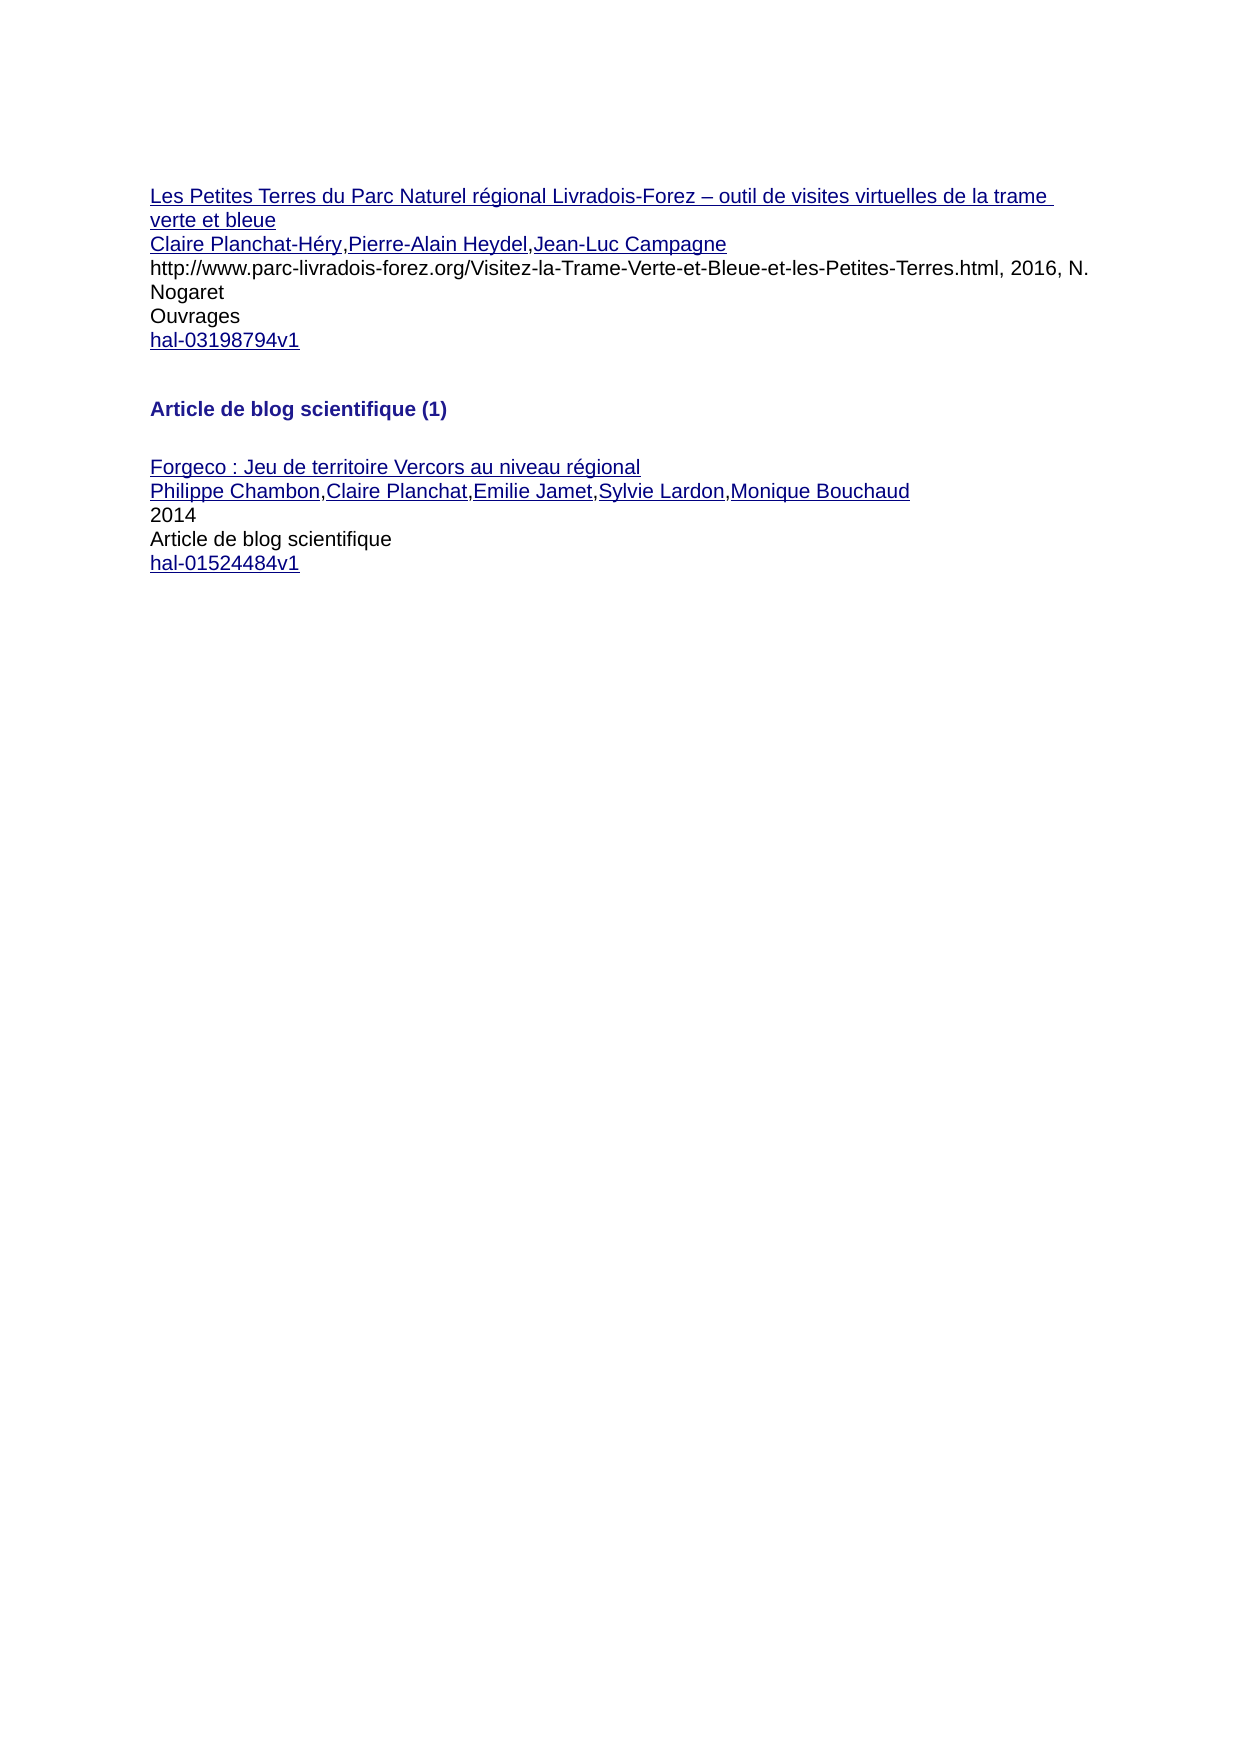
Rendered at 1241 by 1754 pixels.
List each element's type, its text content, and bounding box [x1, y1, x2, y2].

table_header Les Petites Terres du Parc Naturel régional Livradois-Forez – outil de visites virtuelles de la trame verte et bleue Claire Planchat-Héry,Pierre-Alain Heydel,Jean-Luc Campagne http://www.parc-livradois-forez.org/Visitez-la-Trame-Verte-et-Bleue-et-les-Petites-Terres.html, 2016, N. Nogaret Ouvrages hal-03198794v1 [150, 184, 1090, 352]
table_header Forgeco : Jeu de territoire Vercors au niveau régional Philippe Chambon,Claire Planchat,Emilie Jamet,Sylvie Lardon,Monique Bouchaud 2014 Article de blog scientifique hal-01524484v1 [150, 455, 1090, 575]
subtitle Article de blog scientifique (1) [150, 397, 1090, 421]
